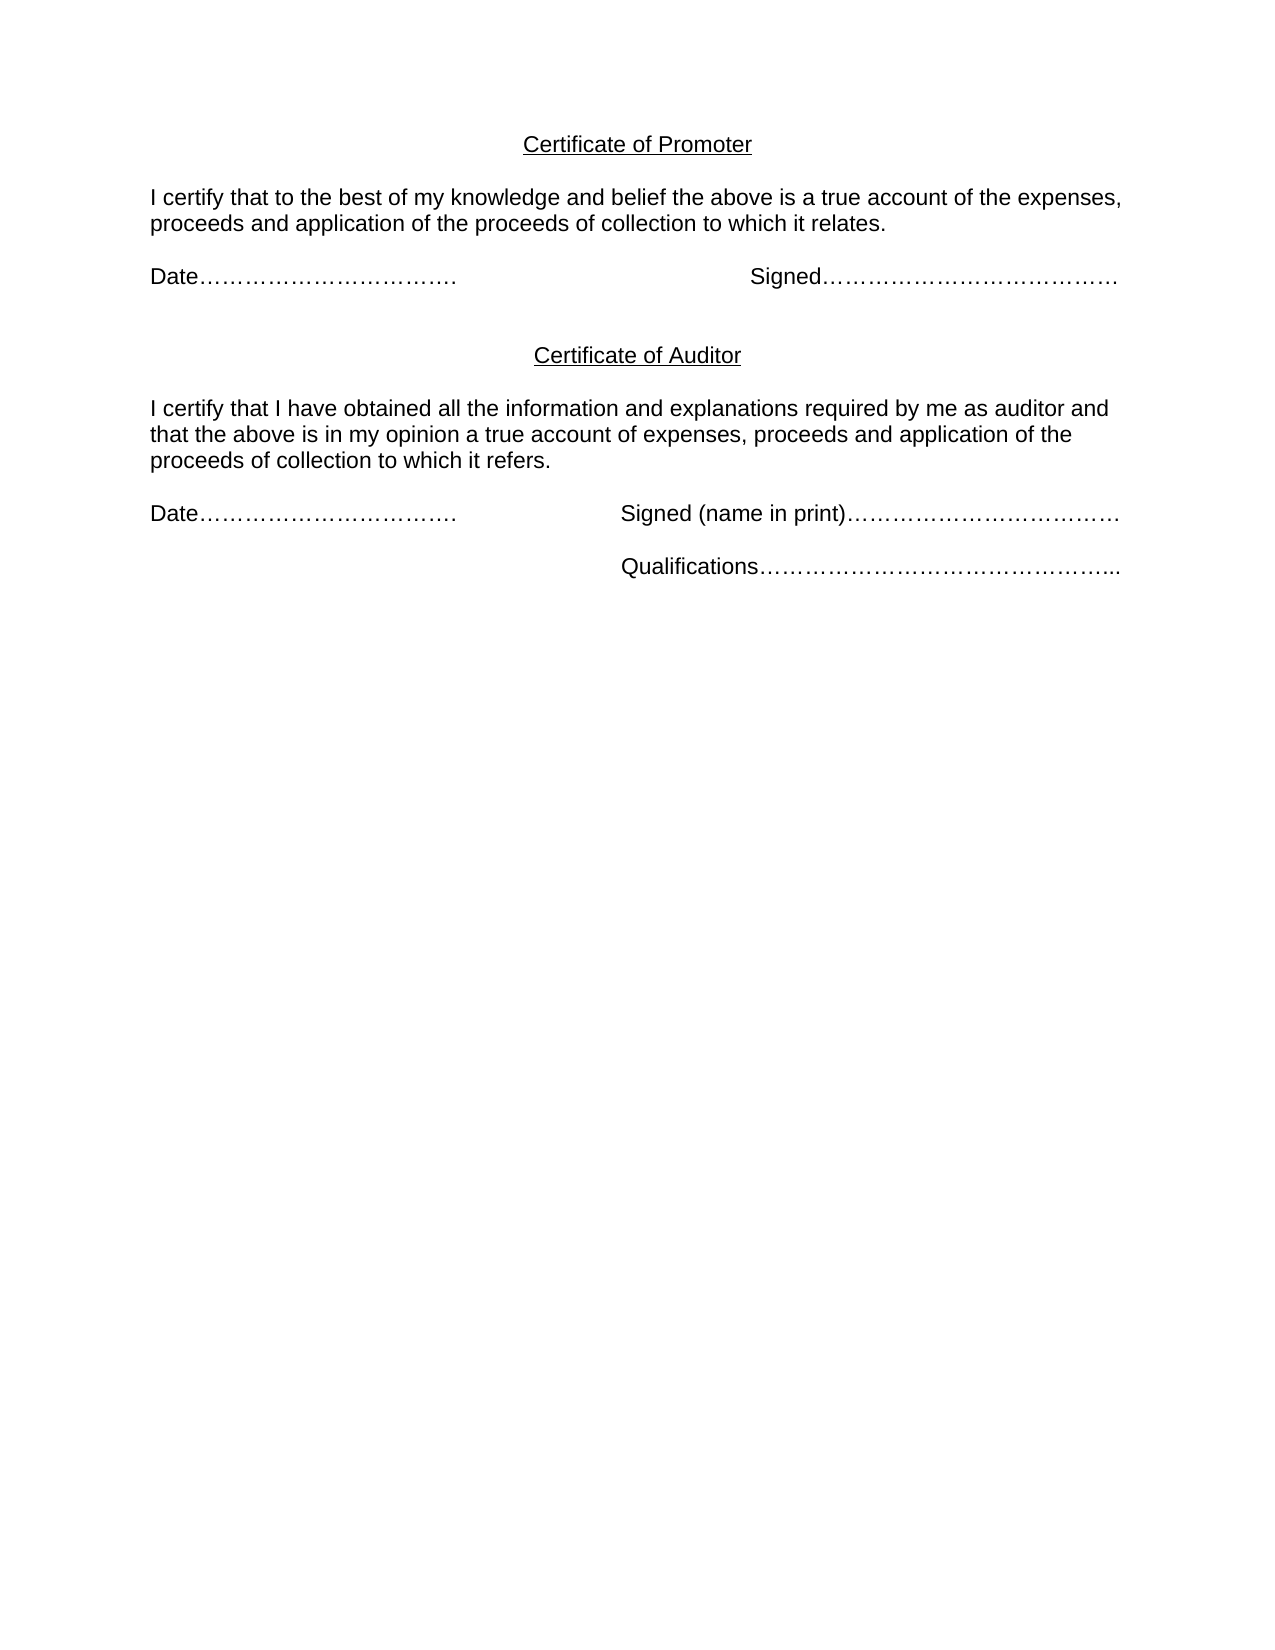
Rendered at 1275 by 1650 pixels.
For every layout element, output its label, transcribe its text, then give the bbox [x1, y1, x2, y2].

text I certify that I have obtained all the information and explanations required by me as auditor and that the above is in my opinion a true account of expenses, proceeds and application of the proceeds of collection to which it refers. [150, 394, 1125, 474]
text Certificate of Promoter [150, 131, 1125, 157]
text Qualifications………………………………………... [150, 553, 1125, 579]
text I certify that to the best of my knowledge and belief the above is a true account of the expenses, proceeds and application of the proceeds of collection to which it relates. [150, 184, 1125, 236]
text Date……………………………. Signed (name in print)……………………………… [150, 500, 1125, 526]
text Certificate of Auditor [150, 342, 1125, 368]
text Date……………………………. Signed………………………………… [150, 263, 1125, 289]
